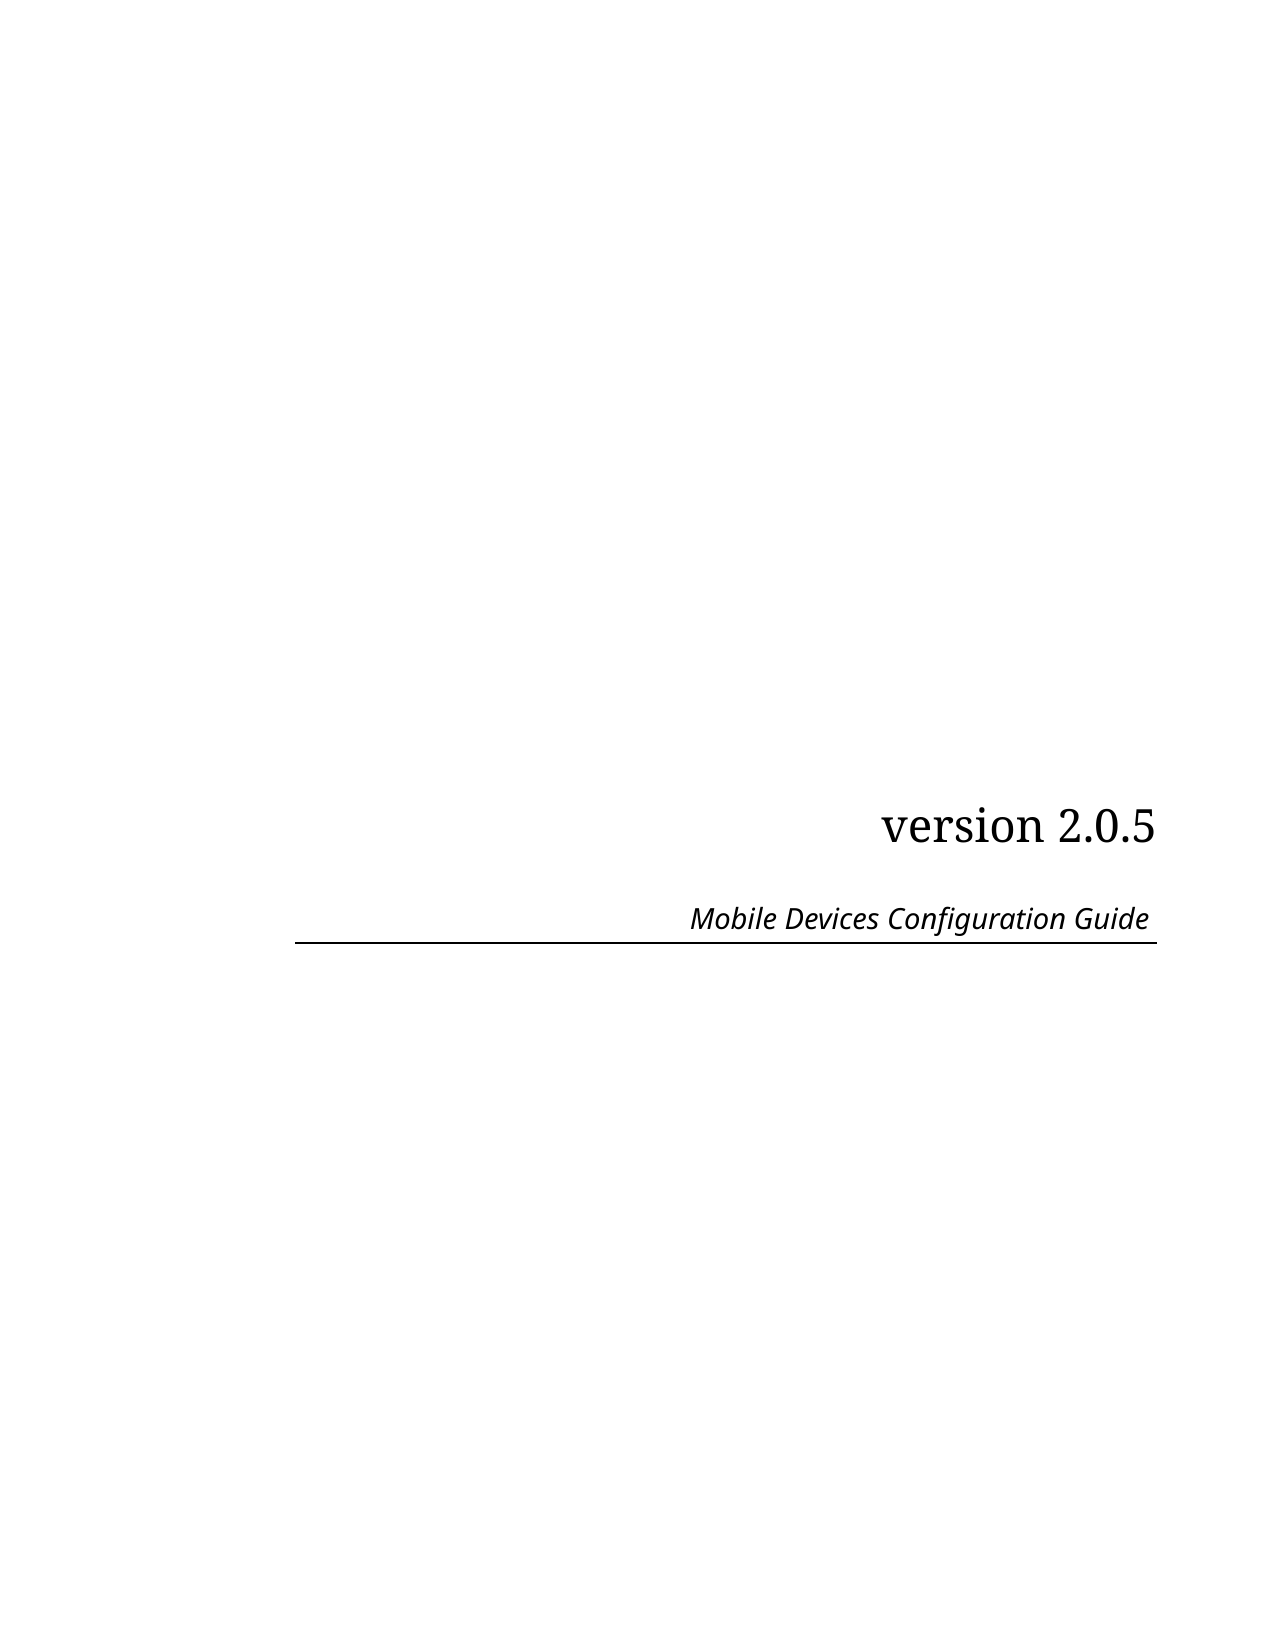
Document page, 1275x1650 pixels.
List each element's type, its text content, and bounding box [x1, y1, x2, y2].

title version 2.0.5 [295, 794, 1157, 856]
subtitle Mobile Devices Configuration Guide [295, 894, 1157, 942]
